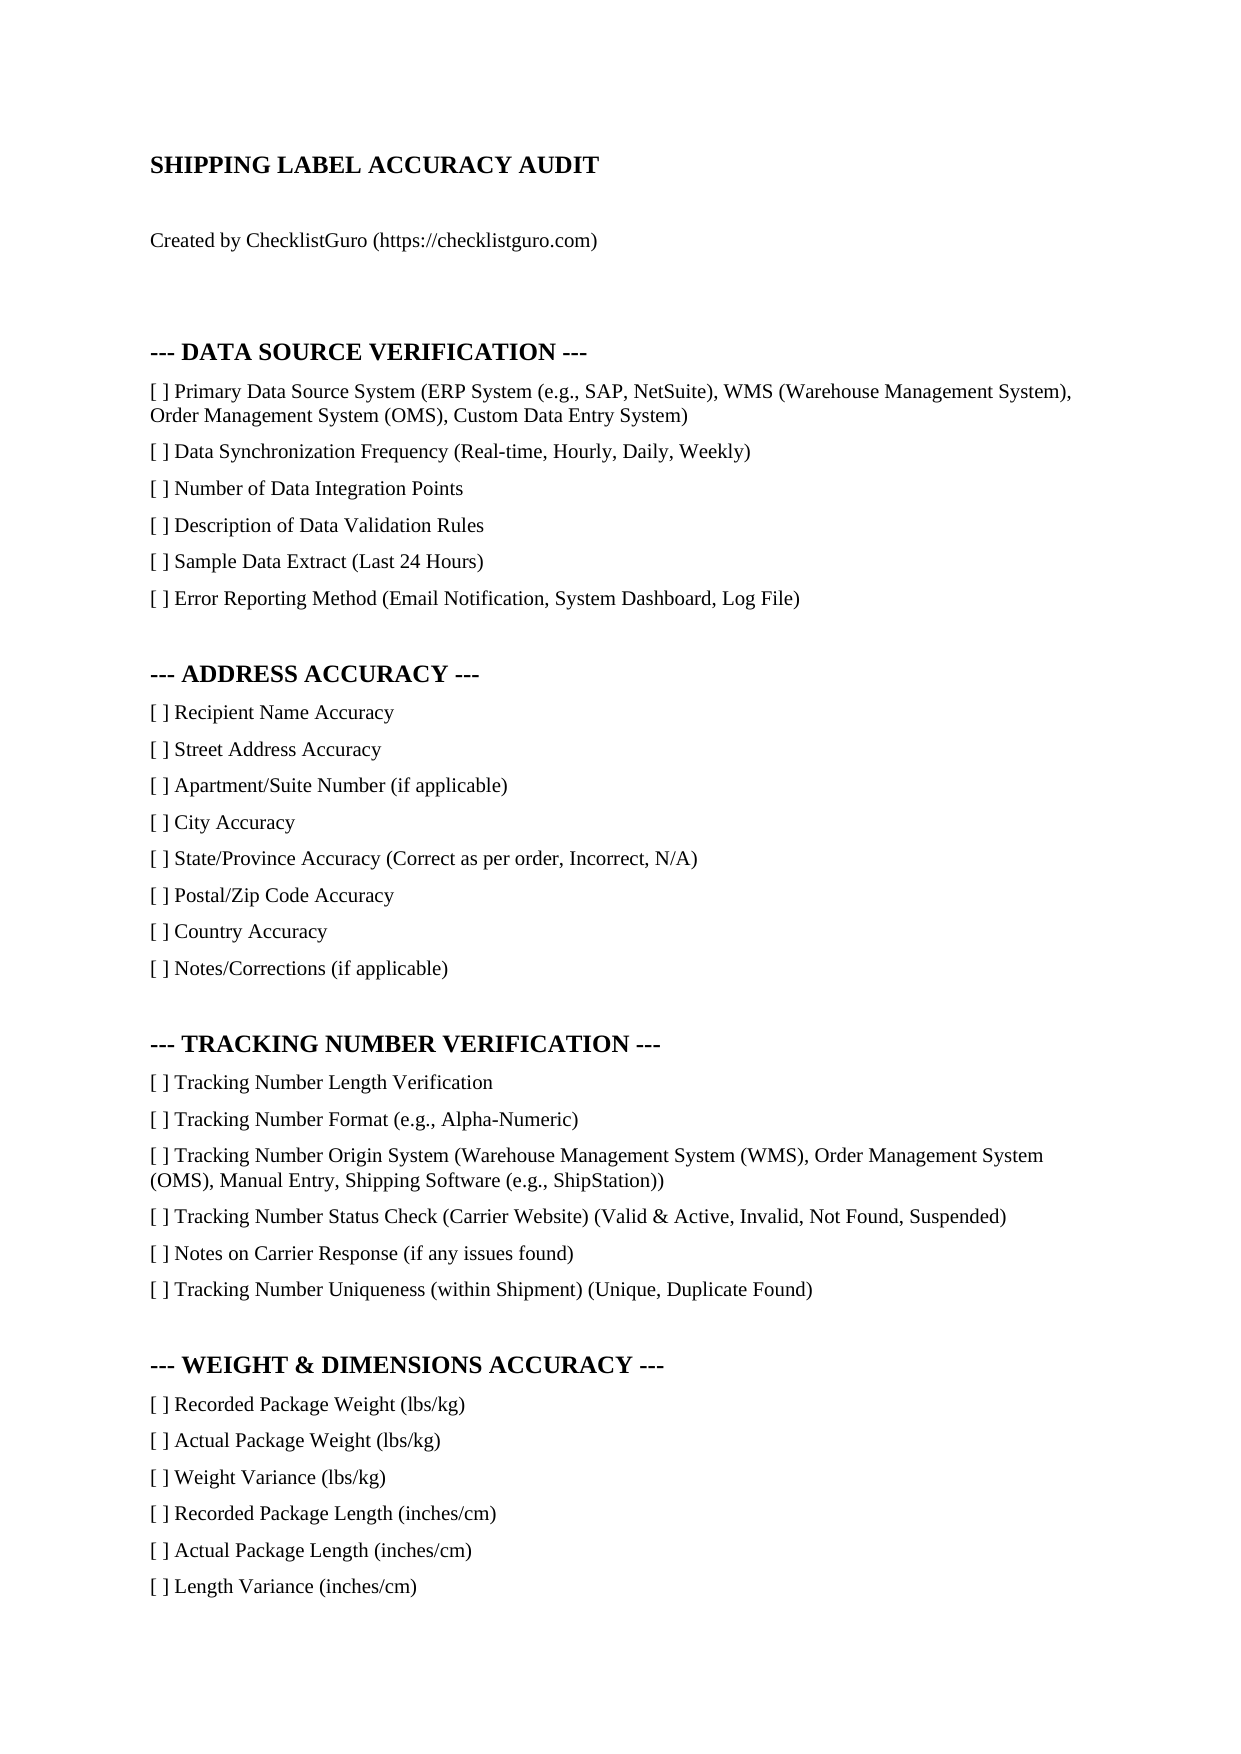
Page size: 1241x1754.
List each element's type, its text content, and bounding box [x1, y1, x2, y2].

text [ ] Notes/Corrections (if applicable) [150, 956, 1090, 980]
text [ ] Data Synchronization Frequency (Real-time, Hourly, Daily, Weekly) [150, 439, 1090, 463]
text [ ] Length Variance (inches/cm) [150, 1574, 1090, 1598]
text [ ] Tracking Number Origin System (Warehouse Management System (WMS), Order Management System (OMS), Manual Entry, Shipping Software (e.g., ShipStation)) [150, 1143, 1090, 1192]
text --- WEIGHT & DIMENSIONS ACCURACY --- [150, 1350, 1090, 1379]
text [ ] Recipient Name Accuracy [150, 700, 1090, 724]
text [ ] Weight Variance (lbs/kg) [150, 1465, 1090, 1489]
text [ ] Apartment/Suite Number (if applicable) [150, 773, 1090, 797]
text [ ] Tracking Number Status Check (Carrier Website) (Valid & Active, Invalid, Not Found, Suspended) [150, 1204, 1090, 1228]
text [ ] Primary Data Source System (ERP System (e.g., SAP, NetSuite), WMS (Warehouse Management System), Order Management System (OMS), Custom Data Entry System) [150, 379, 1090, 427]
text [ ] Postal/Zip Code Accuracy [150, 883, 1090, 907]
text [ ] Tracking Number Uniqueness (within Shipment) (Unique, Duplicate Found) [150, 1277, 1090, 1301]
text --- TRACKING NUMBER VERIFICATION --- [150, 1029, 1090, 1058]
text [ ] Country Accuracy [150, 919, 1090, 943]
text [ ] City Accuracy [150, 810, 1090, 834]
text [ ] Tracking Number Format (e.g., Alpha-Numeric) [150, 1107, 1090, 1131]
text --- DATA SOURCE VERIFICATION --- [150, 337, 1090, 366]
text SHIPPING LABEL ACCURACY AUDIT [150, 150, 1090, 179]
text [ ] Actual Package Length (inches/cm) [150, 1538, 1090, 1562]
text [ ] Error Reporting Method (Email Notification, System Dashboard, Log File) [150, 586, 1090, 610]
text [ ] Number of Data Integration Points [150, 476, 1090, 500]
text [ ] Description of Data Validation Rules [150, 512, 1090, 537]
text [ ] Actual Package Weight (lbs/kg) [150, 1428, 1090, 1452]
text [ ] Notes on Carrier Response (if any issues found) [150, 1241, 1090, 1265]
text [ ] Recorded Package Weight (lbs/kg) [150, 1392, 1090, 1416]
text Created by ChecklistGuro (https://checklistguro.com) [150, 228, 1090, 252]
text [ ] Recorded Package Length (inches/cm) [150, 1501, 1090, 1525]
text [ ] State/Province Accuracy (Correct as per order, Incorrect, N/A) [150, 846, 1090, 870]
text [ ] Tracking Number Length Verification [150, 1070, 1090, 1094]
text [ ] Street Address Accuracy [150, 737, 1090, 761]
text [ ] Sample Data Extract (Last 24 Hours) [150, 549, 1090, 573]
text --- ADDRESS ACCURACY --- [150, 659, 1090, 687]
